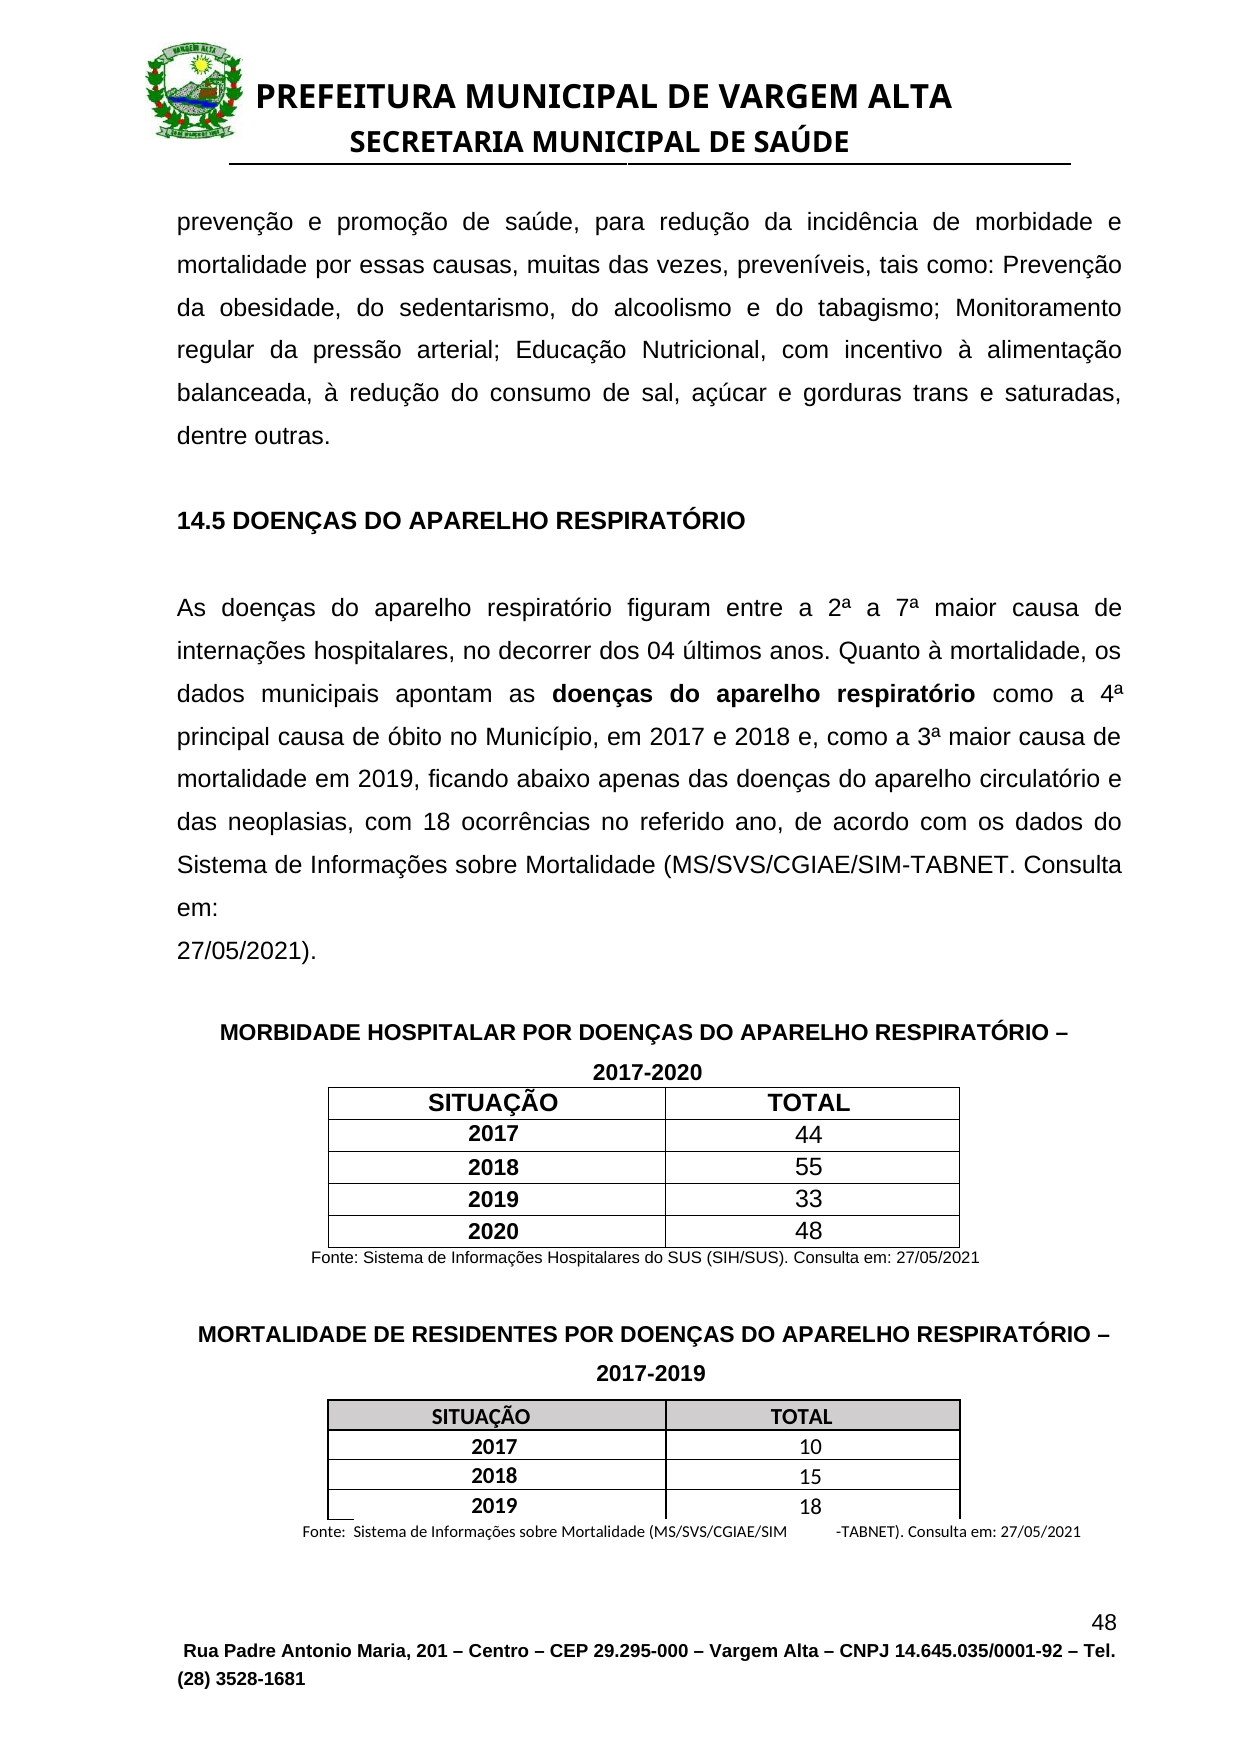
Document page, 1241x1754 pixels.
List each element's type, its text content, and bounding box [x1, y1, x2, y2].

table_cell 55 [666, 1152, 959, 1183]
table_cell 2018 [329, 1152, 665, 1183]
table_cell 33 [666, 1184, 959, 1215]
table_header TOTAL [666, 1088, 959, 1119]
table_header SITUAÇÃO [329, 1088, 665, 1119]
text 27/05/2021). [177, 936, 1123, 965]
text prevenção e promoção de saúde, para redução da incidência de morbidade e mortalidade por essas causas, muitas das vezes, preveníveis, tais como: Prevenção da obesidade, do sedentarismo, do alcoolismo e do tabagismo; Monitoramento regular da pressão arterial; Educação Nutricional, com incentivo à alimentação balanceada, à redução do consumo de sal, açúcar e gorduras trans e saturadas, dentre outras. [177, 207, 1123, 450]
text MORBIDADE HOSPITALAR POR DOENÇAS DO APARELHO RESPIRATÓRIO – [178, 1019, 1123, 1046]
text MORTALIDADE DE RESIDENTES POR DOENÇAS DO APARELHO RESPIRATÓRIO – 2017-2019 [178, 1321, 1130, 1386]
text As doenças do aparelho respiratório figuram entre a 2ª a 7ª maior causa de internações hospitalares, no decorrer dos 04 últimos anos. Quanto à mortalidade, os dados municipais apontam as doenças do aparelho respiratório como a 4ª principal causa de óbito no Município, em 2017 e 2018 e, como a 3ª maior causa de mortalidade em 2019, ficando abaixo apenas das doenças do aparelho circulatório e das neoplasias, com 18 ocorrências no referido ano, de acordo com os dados do Sistema de Informações sobre Mortalidade (MS/SVS/CGIAE/SIM-TABNET. Consulta em: [177, 593, 1123, 921]
table_cell 48 [666, 1216, 959, 1247]
table_cell 2017 [329, 1120, 665, 1151]
text 2017-2020 [178, 1058, 1123, 1085]
table_cell 2019 [329, 1184, 665, 1215]
text Fonte: Sistema de Informações Hospitalares do SUS (SIH/SUS). Consulta em: 27/05/2021 [177, 1248, 1130, 1267]
table_cell 2020 [329, 1216, 665, 1247]
subtitle 14.5 DOENÇAS DO APARELHO RESPIRATÓRIO [177, 506, 1130, 535]
table_cell 44 [666, 1120, 959, 1151]
